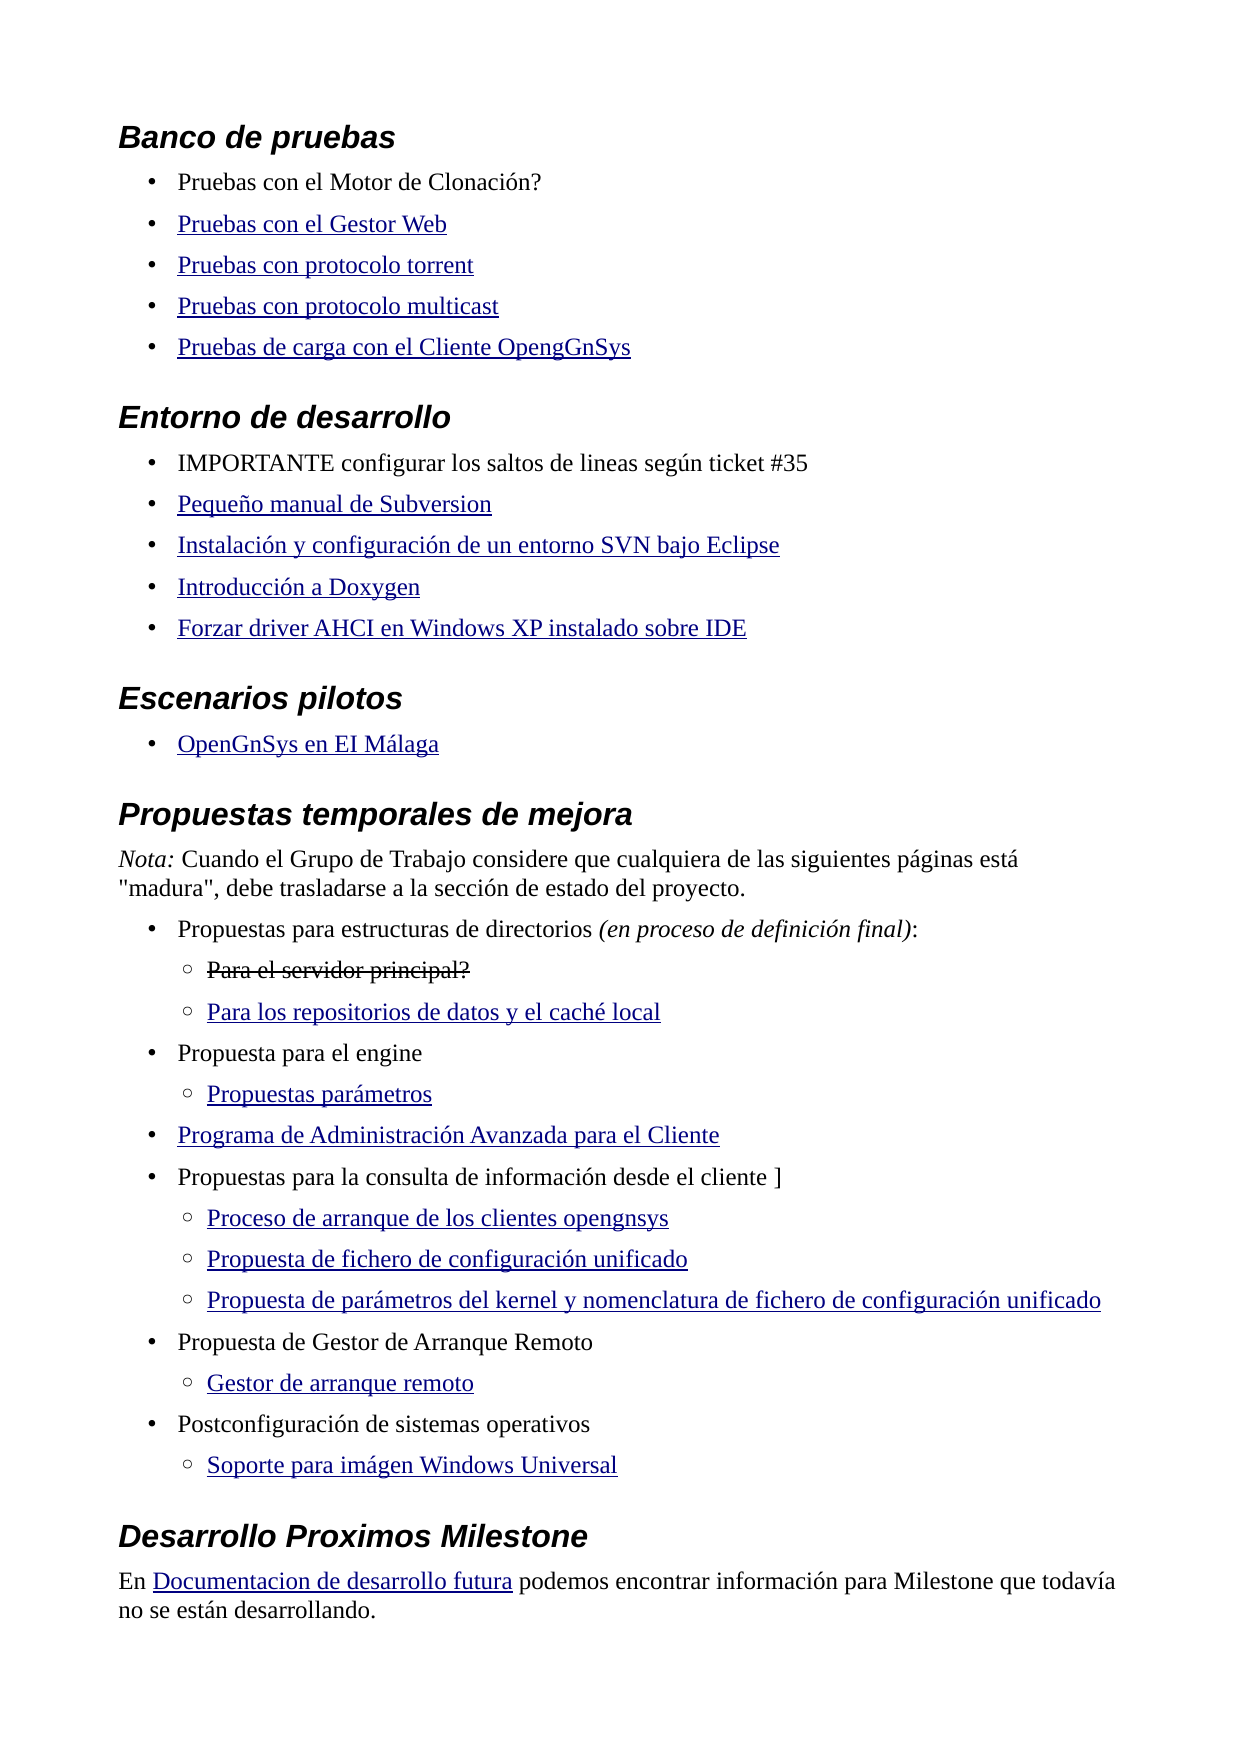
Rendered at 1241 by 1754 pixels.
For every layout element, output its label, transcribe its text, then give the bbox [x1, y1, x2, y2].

list Postconfiguración de sistemas operativos [148, 1409, 1122, 1438]
subtitle Entorno de desarrollo [118, 399, 1122, 436]
subtitle Banco de pruebas [118, 118, 1122, 155]
list Soporte para imágen Windows Universal [177, 1451, 1122, 1479]
list Propuesta para el engine [148, 1038, 1122, 1067]
list Pruebas con el Motor de Clonación? [148, 167, 1122, 196]
list Pruebas con protocolo multicast [148, 291, 1122, 320]
list OpenGnSys en EI Málaga [148, 729, 1122, 757]
list Propuestas para estructuras de directorios (en proceso de definición final): [148, 914, 1122, 943]
list Propuesta de parámetros del kernel y nomenclatura de fichero de configuración unificado [177, 1286, 1122, 1314]
list Pruebas con protocolo torrent [148, 250, 1122, 279]
list Introducción a Doxygen [148, 572, 1122, 601]
subtitle Desarrollo Proximos Milestone [118, 1517, 1122, 1554]
list ​Forzar driver AHCI en Windows XP instalado sobre IDE [148, 613, 1122, 642]
text En Documentacion de desarrollo futura podemos encontrar información para Milestone que todavía no se están desarrollando. [118, 1566, 1122, 1624]
text Nota: Cuando el Grupo de Trabajo considere que cualquiera de las siguientes páginas está "madura", debe trasladarse a la sección de estado del proyecto. [118, 844, 1122, 902]
list Instalación y configuración de un entorno SVN bajo Eclipse [148, 531, 1122, 559]
list Propuesta de Gestor de Arranque Remoto [148, 1327, 1122, 1356]
list Para el servidor principal? [177, 956, 1122, 984]
list Pruebas con el Gestor Web [148, 209, 1122, 237]
list Propuestas para la consulta de información desde el cliente ] [148, 1162, 1122, 1191]
list Programa de Administración Avanzada para el Cliente [148, 1121, 1122, 1149]
list Gestor de arranque remoto [177, 1368, 1122, 1397]
list ​Pequeño manual de Subversion [148, 489, 1122, 518]
list Propuestas parámetros [177, 1079, 1122, 1108]
list Propuesta de fichero de configuración unificado [177, 1244, 1122, 1273]
subtitle Escenarios pilotos [118, 679, 1122, 716]
subtitle Propuestas temporales de mejora [118, 795, 1122, 832]
list IMPORTANTE configurar los saltos de lineas según ticket #35 [148, 448, 1122, 477]
list Para los repositorios de datos y el caché local [177, 997, 1122, 1026]
list Proceso de arranque de los clientes opengnsys [177, 1203, 1122, 1232]
list Pruebas de carga con el Cliente OpengGnSys [148, 332, 1122, 361]
